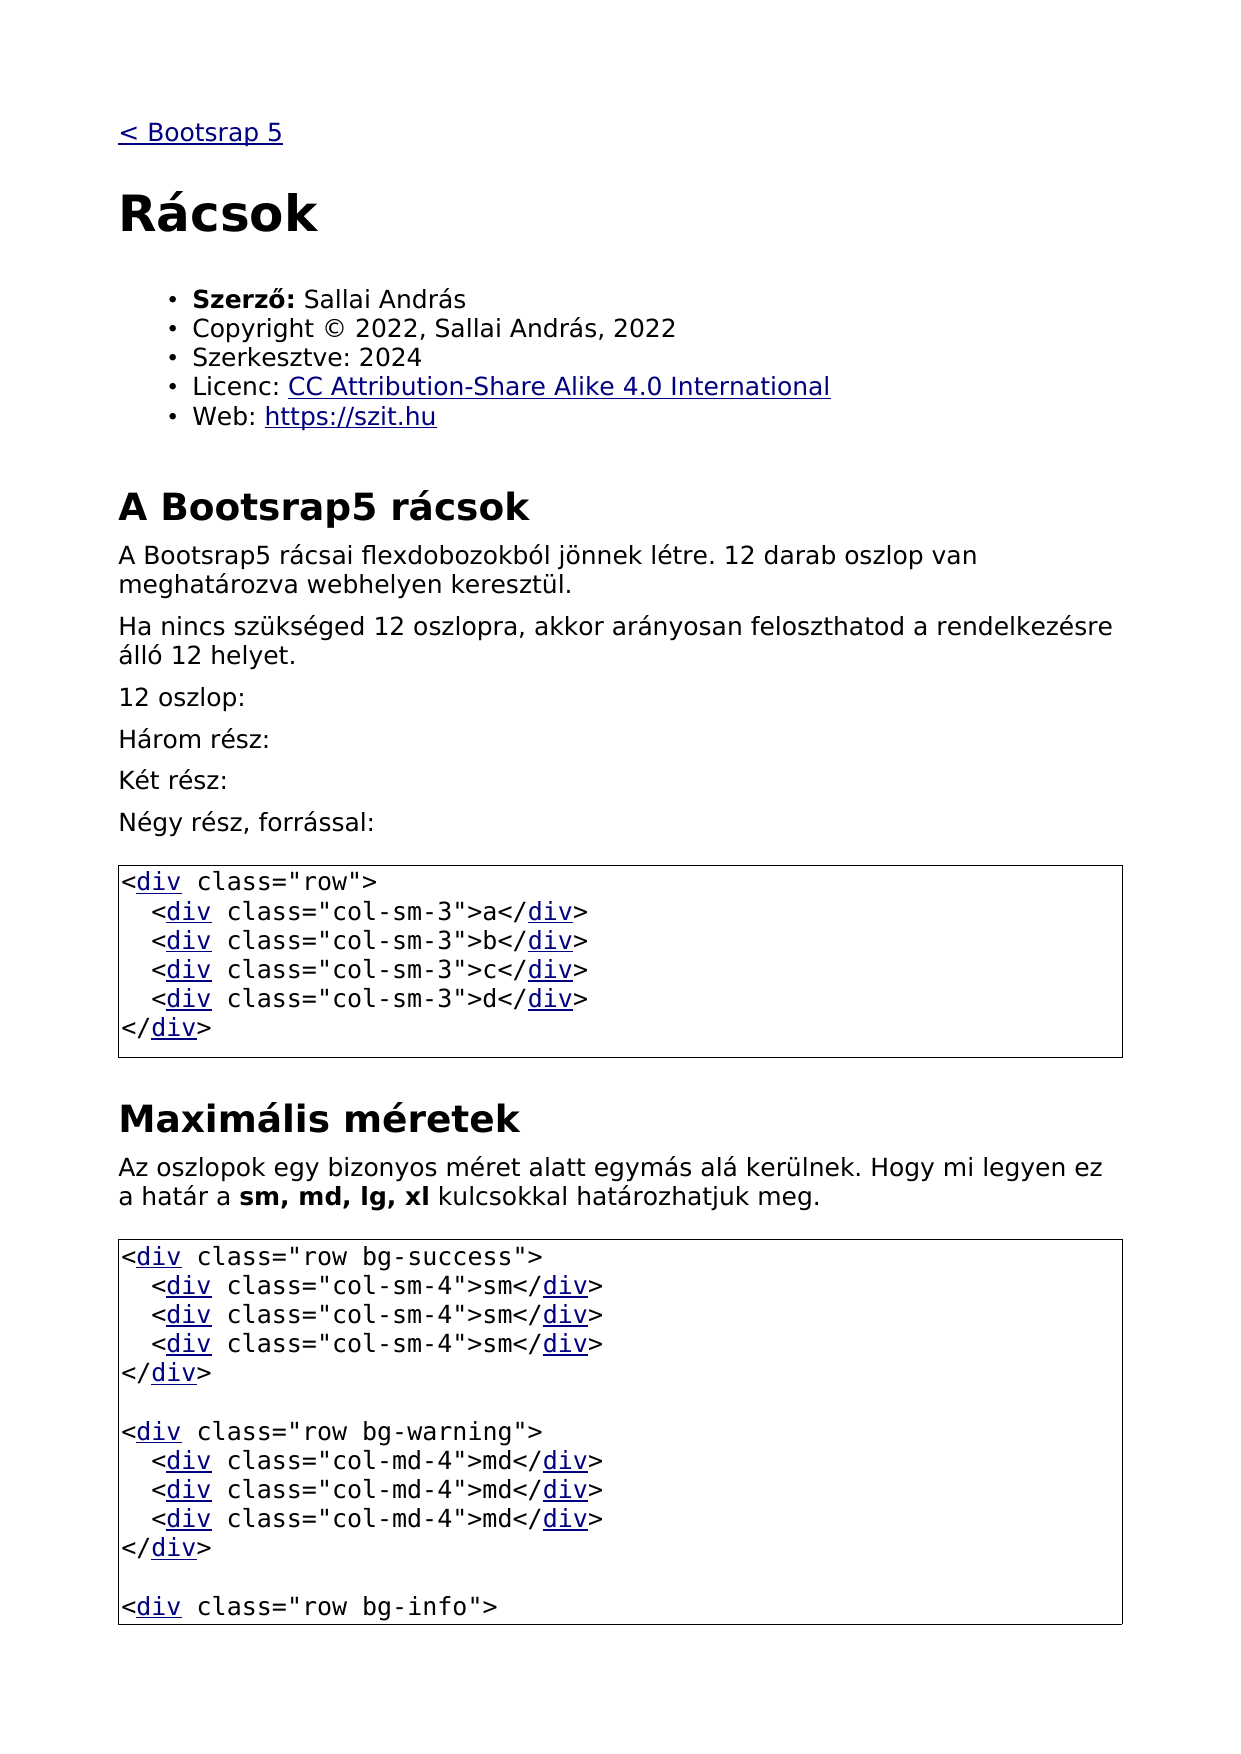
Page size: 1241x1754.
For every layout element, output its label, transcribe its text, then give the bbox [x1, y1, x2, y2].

subtitle Rácsok [118, 185, 1122, 243]
text Két rész: [118, 766, 1122, 796]
subtitle A Bootsrap5 rácsok [118, 485, 1122, 529]
text Három rész: [118, 725, 1122, 754]
list Copyright © 2022, Sallai András, 2022 [177, 314, 1122, 343]
table_header <div class="row"> <div class="col-sm-3">a</div> <div class="col-sm-3">b</div> <div class="col-sm-3">c</div> <div class="col-sm-3">d</div> </div> [119, 866, 1122, 1057]
list Web: https://szit.hu [177, 402, 1122, 431]
text 12 oszlop: [118, 683, 1122, 712]
list Licenc: CC Attribution-Share Alike 4.0 International [177, 372, 1122, 402]
subtitle Maximális méretek [118, 1097, 1122, 1141]
list Szerkesztve: 2024 [177, 343, 1122, 372]
table_header <div class="row bg-success"> <div class="col-sm-4">sm</div> <div class="col-sm-4">sm</div> <div class="col-sm-4">sm</div> </div> <div class="row bg-warning"> <div class="col-md-4">md</div> <div class="col-md-4">md</div> <div class="col-md-4">md</div> </div> <div class="row bg-info"> [119, 1240, 1122, 1624]
text A Bootsrap5 rácsai flexdobozokból jönnek létre. 12 darab oszlop van meghatározva webhelyen keresztül. [118, 541, 1122, 600]
list Szerző: Sallai András [177, 285, 1122, 314]
text Ha nincs szükséged 12 oszlopra, akkor arányosan feloszthatod a rendelkezésre álló 12 helyet. [118, 612, 1122, 671]
text Az oszlopok egy bizonyos méret alatt egymás alá kerülnek. Hogy mi legyen ez a határ a sm, md, lg, xl kulcsokkal határozhatjuk meg. [118, 1153, 1122, 1212]
text < Bootsrap 5 [118, 118, 1122, 147]
text Négy rész, forrással: [118, 808, 1122, 837]
